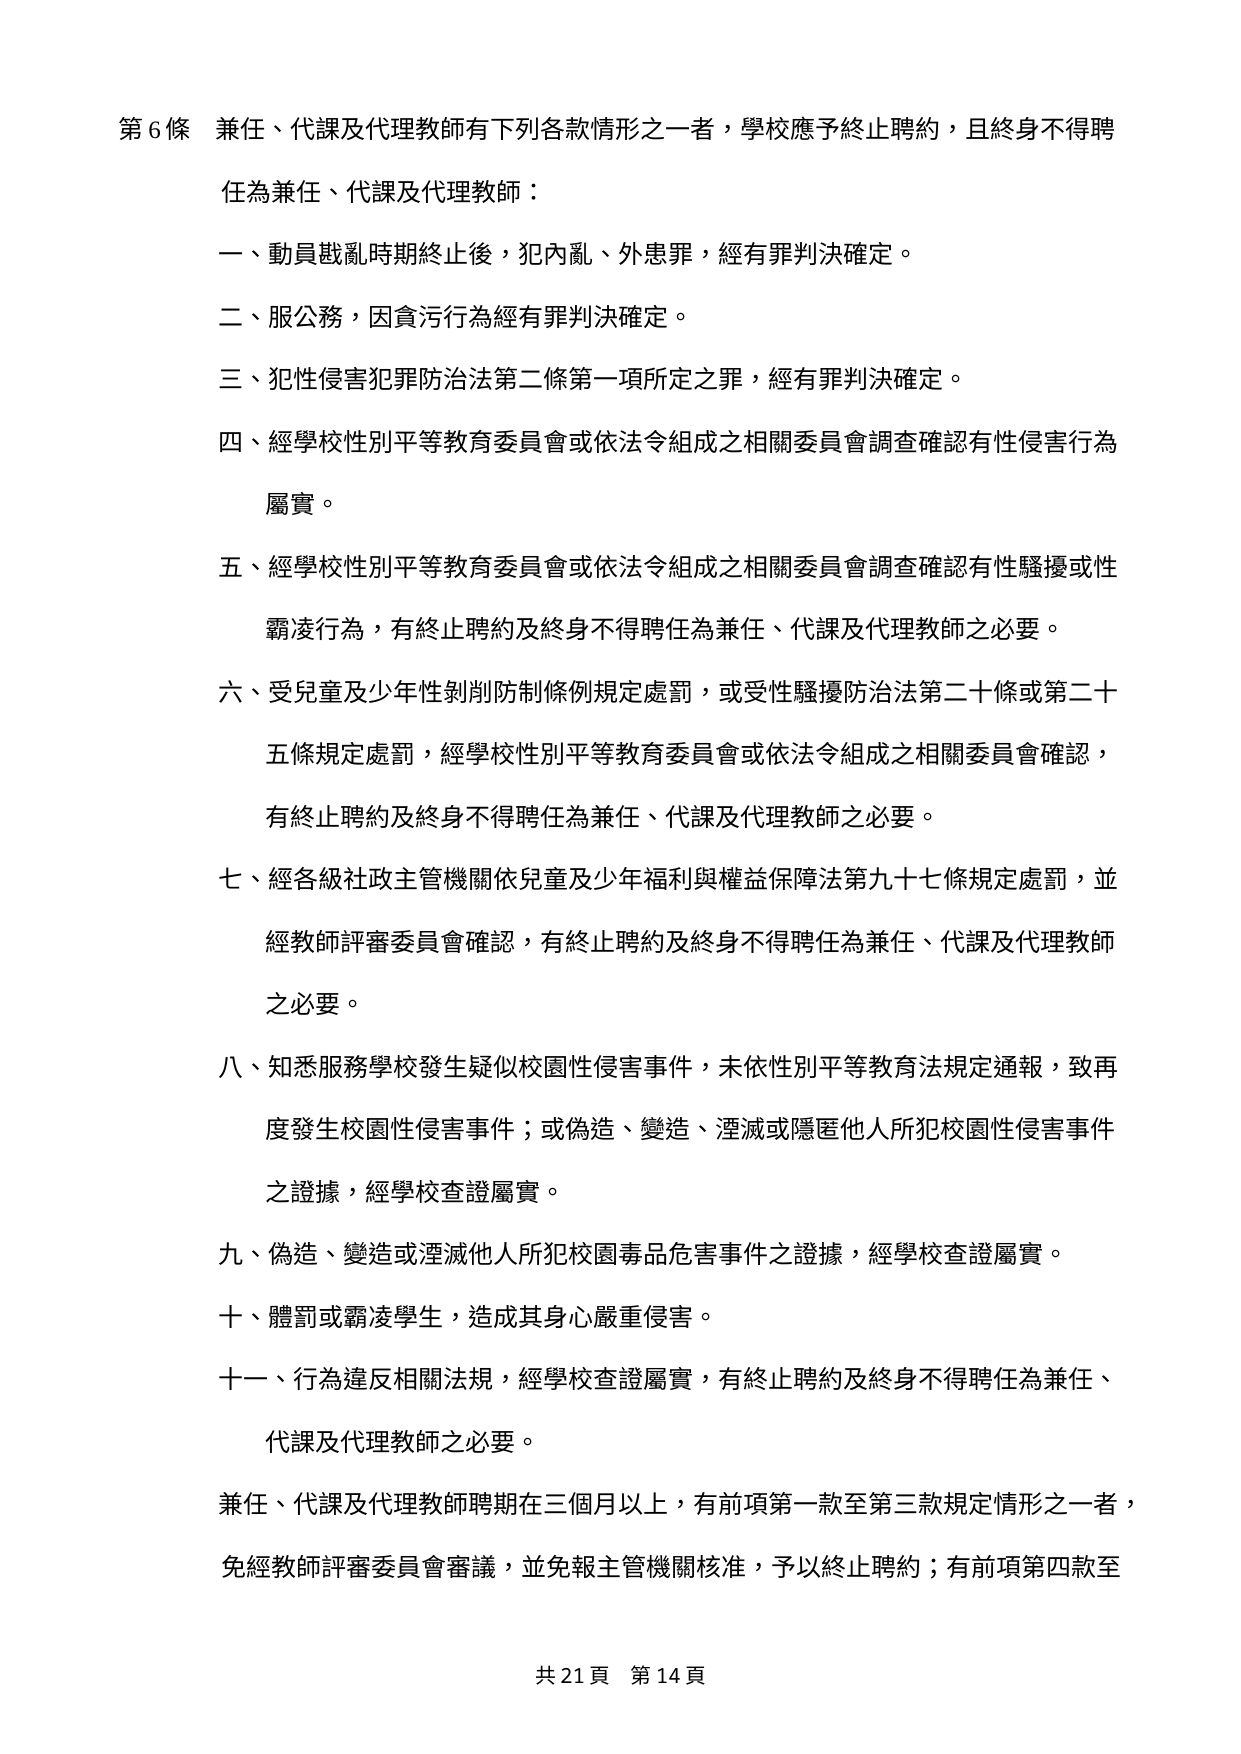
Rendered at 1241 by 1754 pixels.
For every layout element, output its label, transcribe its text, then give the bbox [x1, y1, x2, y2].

text 兼任、代課及代理教師聘期在三個月以上，有前項第一款至第三款規定情形之一者，免經教師評審委員會審議，並免報主管機關核准，予以終止聘約；有前項第四款至第六款規定情形之一者，免經教師評審委員會審議，由學校逕報主管機關核准後，予以終止聘約。 [218, 1461, 1122, 1586]
text 六、受兒童及少年性剝削防制條例規定處罰，或受性騷擾防治法第二十條或第二十五條規定處罰，經學校性別平等教育委員會或依法令組成之相關委員會確認，有終止聘約及終身不得聘任為兼任、代課及代理教師之必要。 [218, 648, 1122, 836]
text 一、動員戡亂時期終止後，犯內亂、外患罪，經有罪判決確定。 [218, 211, 1122, 273]
text 七、經各級社政主管機關依兒童及少年福利與權益保障法第九十七條規定處罰，並經教師評審委員會確認，有終止聘約及終身不得聘任為兼任、代課及代理教師之必要。 [218, 836, 1122, 1023]
text 八、知悉服務學校發生疑似校園性侵害事件，未依性別平等教育法規定通報，致再度發生校園性侵害事件；或偽造、變造、湮滅或隱匿他人所犯校園性侵害事件之證據，經學校查證屬實。 [218, 1023, 1122, 1211]
text 三、犯性侵害犯罪防治法第二條第一項所定之罪，經有罪判決確定。 [218, 336, 1122, 398]
text 第6條 兼任、代課及代理教師有下列各款情形之一者，學校應予終止聘約，且終身不得聘任為兼任、代課及代理教師： [118, 86, 1122, 211]
text 五、經學校性別平等教育委員會或依法令組成之相關委員會調查確認有性騷擾或性霸凌行為，有終止聘約及終身不得聘任為兼任、代課及代理教師之必要。 [218, 523, 1122, 648]
text 十一、行為違反相關法規，經學校查證屬實，有終止聘約及終身不得聘任為兼任、代課及代理教師之必要。 [218, 1336, 1122, 1461]
text 四、經學校性別平等教育委員會或依法令組成之相關委員會調查確認有性侵害行為屬實。 [218, 398, 1122, 523]
text 十、體罰或霸凌學生，造成其身心嚴重侵害。 [218, 1273, 1122, 1336]
text 九、偽造、變造或湮滅他人所犯校園毒品危害事件之證據，經學校查證屬實。 [218, 1211, 1122, 1273]
text 二、服公務，因貪污行為經有罪判決確定。 [218, 273, 1122, 336]
